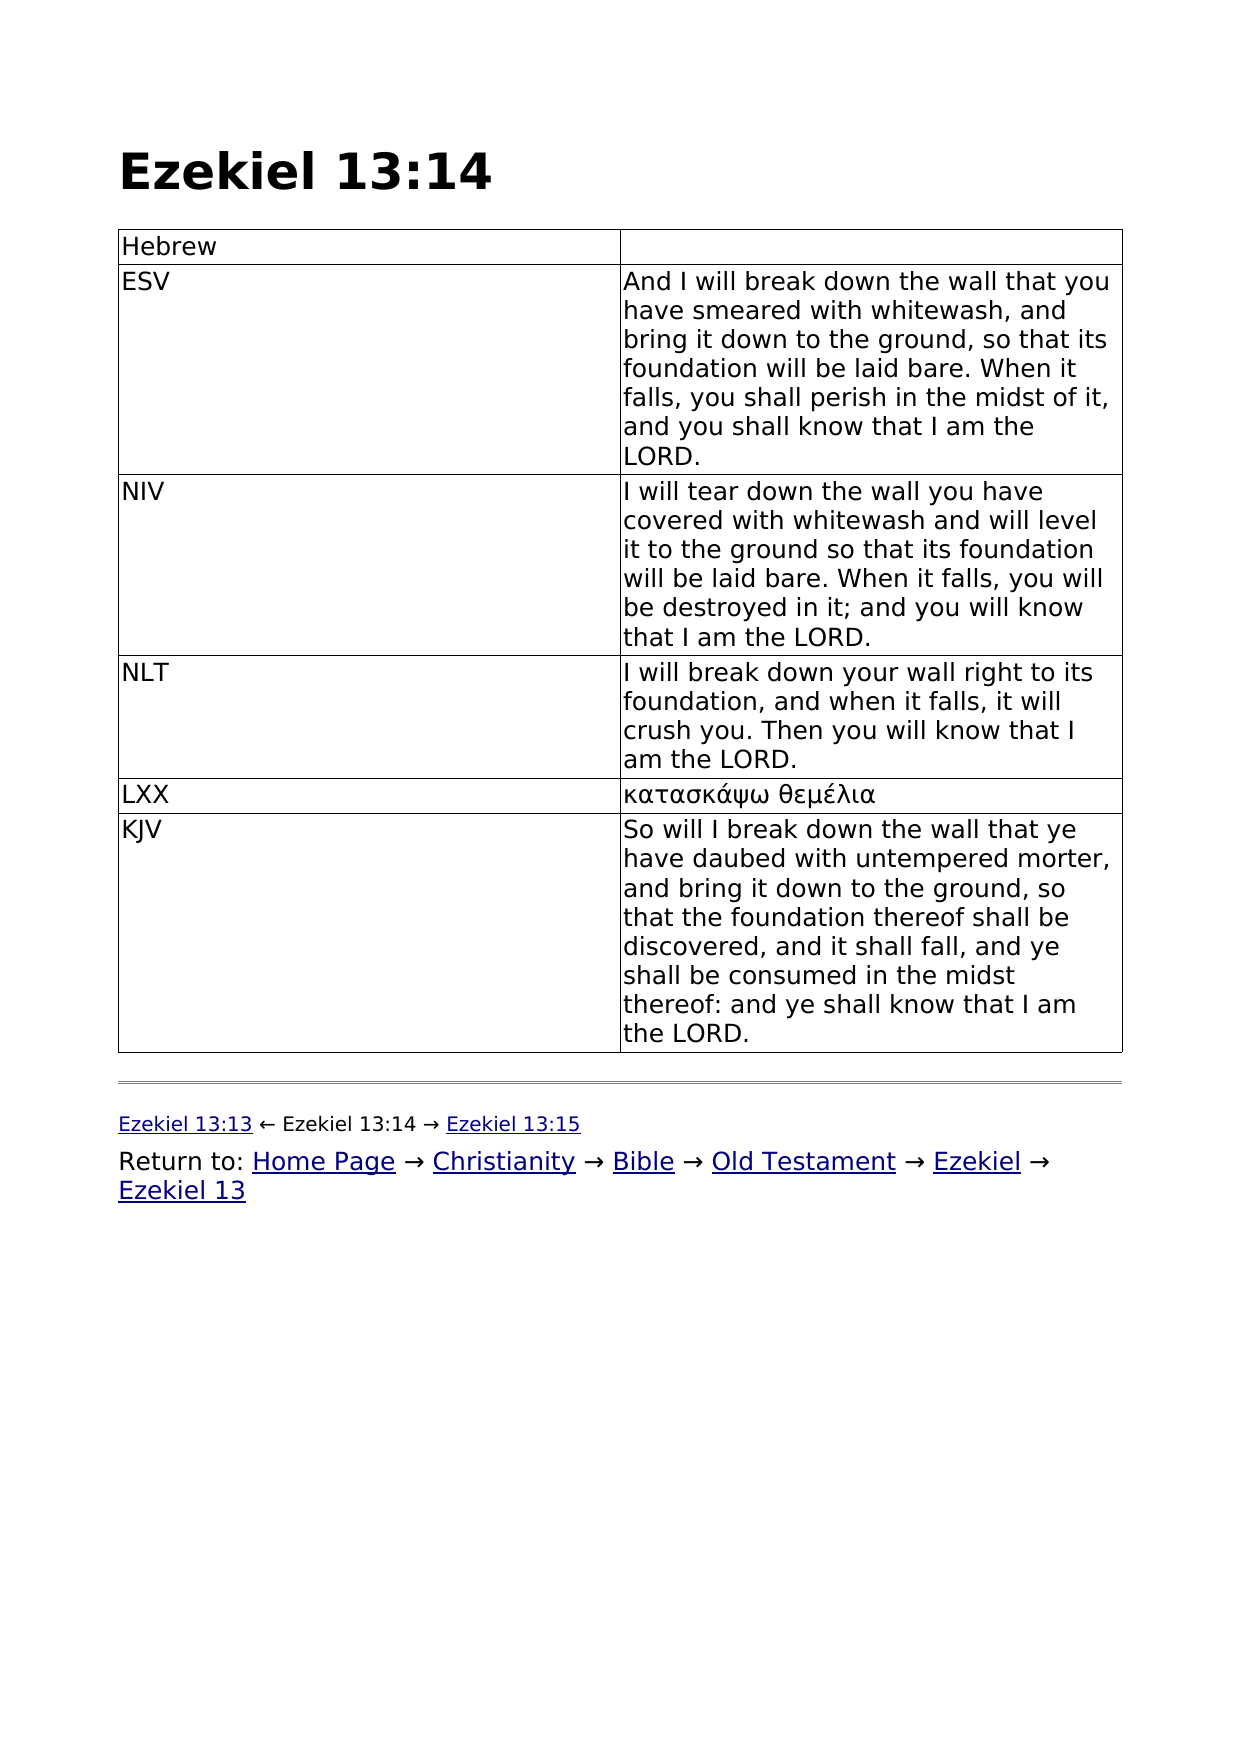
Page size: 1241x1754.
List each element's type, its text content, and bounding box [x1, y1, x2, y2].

text Return to: Home Page → Christianity → Bible → Old Testament → Ezekiel → Ezekiel 13 [118, 1147, 1122, 1205]
text Ezekiel 13:13 ← Ezekiel 13:14 → Ezekiel 13:15 [118, 1113, 1122, 1147]
table_cell NLT [119, 656, 620, 777]
table_header [621, 230, 1122, 264]
table_cell And I will break down the wall that you have smeared with whitewash, and bring it down to the ground, so that its foundation will be laid bare. When it falls, you shall perish in the midst of it, and you shall know that I am the LORD. [621, 265, 1122, 474]
table_cell LXX [119, 779, 620, 812]
table_cell So will I break down the wall that ye have daubed with untempered morter, and bring it down to the ground, so that the foundation thereof shall be discovered, and it shall fall, and ye shall be consumed in the midst thereof: and ye shall know that I am the LORD. [621, 814, 1122, 1052]
table_cell I will tear down the wall you have covered with whitewash and will level it to the ground so that its foundation will be laid bare. When it falls, you will be destroyed in it; and you will know that I am the LORD. [621, 475, 1122, 655]
table_cell κατασκάψω θεμέλια [621, 779, 1122, 812]
table_cell KJV [119, 814, 620, 1052]
table_cell I will break down your wall right to its foundation, and when it falls, it will crush you. Then you will know that I am the LORD. [621, 656, 1122, 777]
table_header Hebrew [119, 230, 620, 264]
table_cell NIV [119, 475, 620, 655]
subtitle Ezekiel 13:14 [118, 143, 1122, 201]
table_cell ESV [119, 265, 620, 474]
